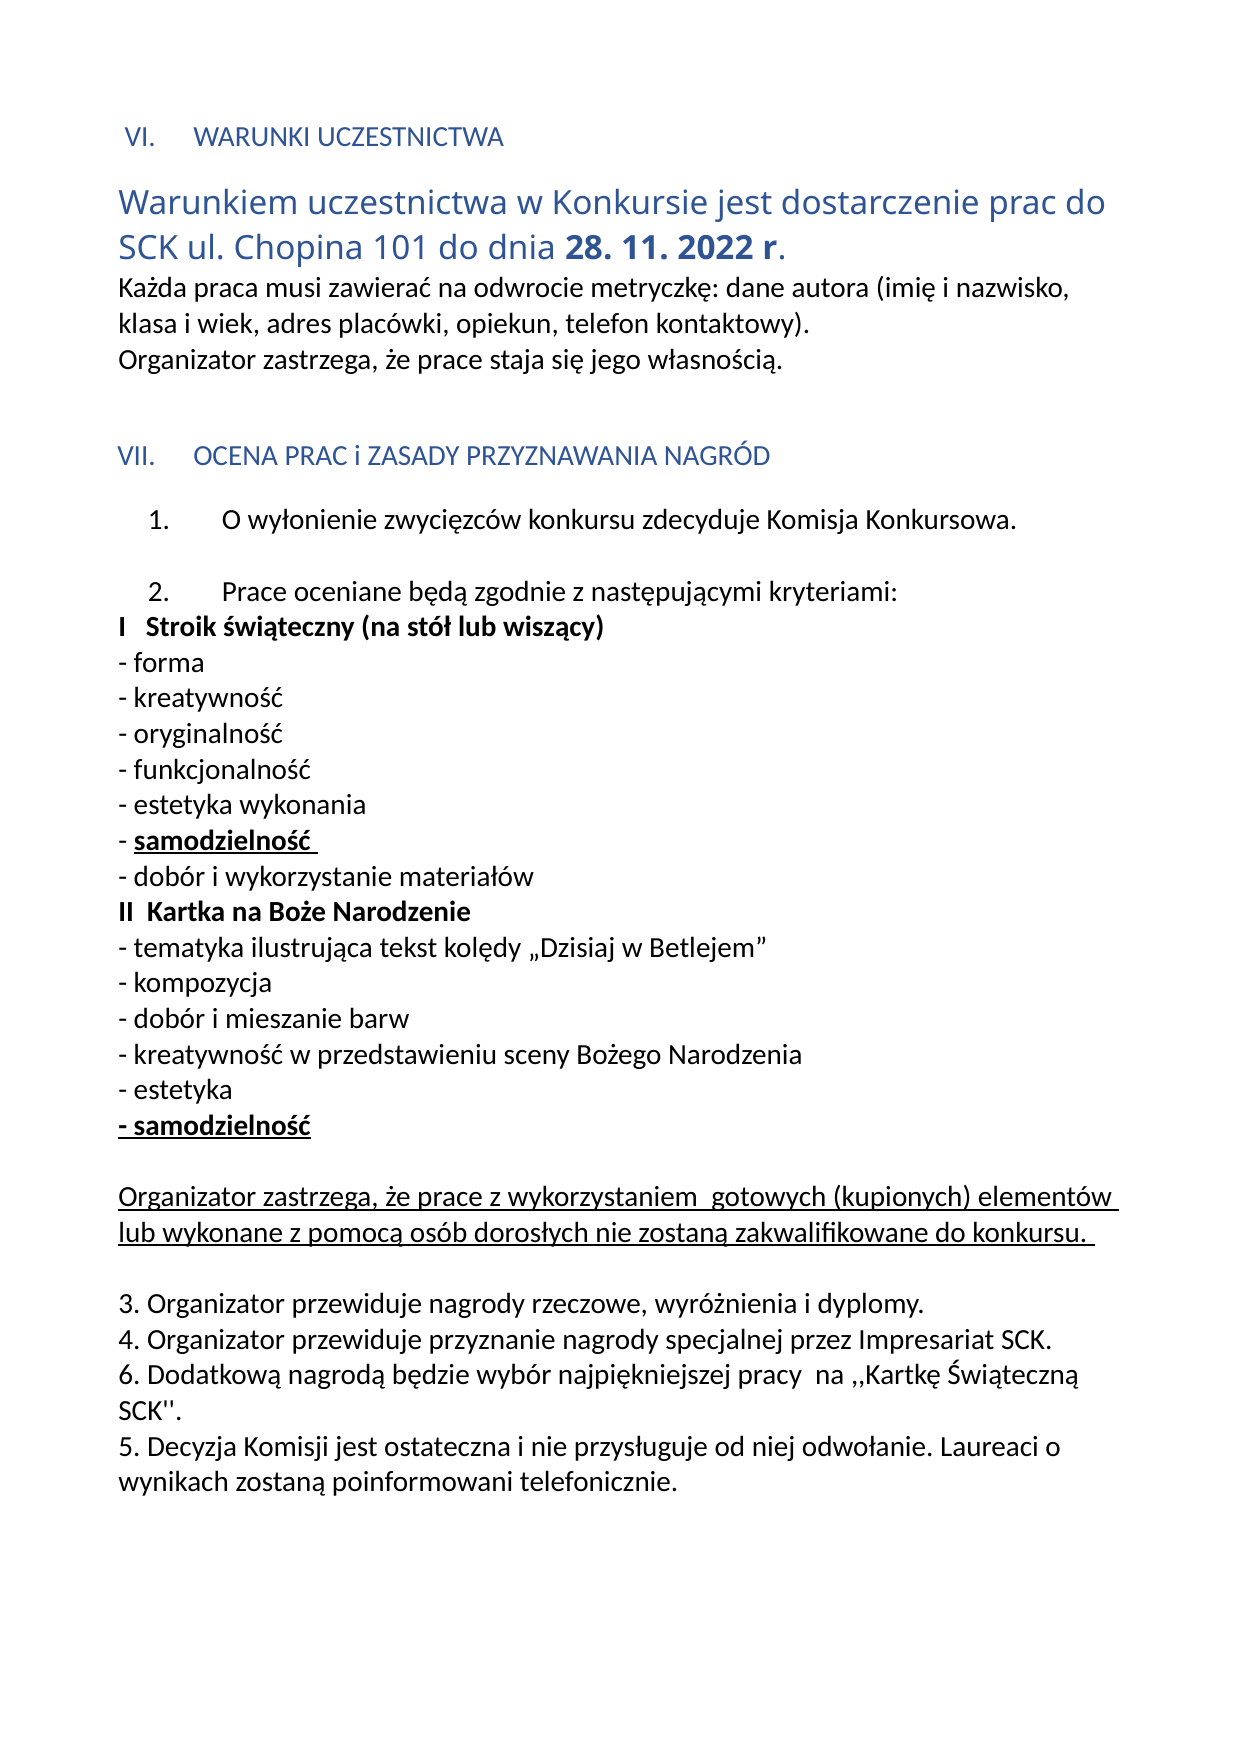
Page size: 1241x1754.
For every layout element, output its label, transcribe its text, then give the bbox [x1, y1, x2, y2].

text - dobór i mieszanie barw [118, 1000, 1122, 1036]
text 5. Decyzja Komisji jest ostateczna i nie przysługuje od niej odwołanie. Laureaci o wynikach zostaną poinformowani telefonicznie. [118, 1428, 1122, 1499]
text - estetyka [118, 1071, 1122, 1107]
text II Kartka na Boże Narodzenie [118, 893, 1122, 929]
text - dobór i wykorzystanie materiałów [118, 858, 1122, 893]
text 3. Organizator przewiduje nagrody rzeczowe, wyróżnienia i dyplomy. [118, 1285, 1122, 1321]
text 4. Organizator przewiduje przyznanie nagrody specjalnej przez Impresariat SCK. [118, 1321, 1122, 1356]
text Organizator zastrzega, że prace z wykorzystaniem gotowych (kupionych) elementów lub wykonane z pomocą osób dorosłych nie zostaną zakwalifikowane do konkursu. [118, 1178, 1122, 1249]
list WARUNKI UCZESTNICTWA [156, 118, 1122, 154]
text - kreatywność w przedstawieniu sceny Bożego Narodzenia [118, 1036, 1122, 1071]
text - tematyka ilustrująca tekst kolędy „Dzisiaj w Betlejem” [118, 929, 1122, 964]
subtitle Warunkiem uczestnictwa w Konkursie jest dostarczenie prac do SCK ul. Chopina 101 do dnia 28. 11. 2022 r. [118, 179, 1122, 269]
text 6. Dodatkową nagrodą będzie wybór najpiękniejszej pracy na ,,Kartkę Świąteczną SCK''. [118, 1356, 1122, 1428]
list Prace oceniane będą zgodnie z następującymi kryteriami: [148, 573, 1122, 608]
text Każda praca musi zawierać na odwrocie metryczkę: dane autora (imię i nazwisko, klasa i wiek, adres placówki, opiekun, telefon kontaktowy). [118, 269, 1122, 341]
text - estetyka wykonania [118, 786, 1122, 822]
text - samodzielność [118, 822, 1122, 858]
text - kreatywność [118, 679, 1122, 715]
list OCENA PRAC i ZASADY PRZYZNAWANIA NAGRÓD [156, 437, 1122, 473]
text - oryginalność [118, 715, 1122, 751]
text - samodzielność [118, 1107, 1122, 1143]
text - kompozycja [118, 964, 1122, 1000]
text - funkcjonalność [118, 751, 1122, 786]
list O wyłonienie zwycięzców konkursu zdecyduje Komisja Konkursowa. [148, 501, 1122, 537]
text - forma [118, 644, 1122, 679]
text Organizator zastrzega, że prace staja się jego własnością. [118, 341, 1122, 376]
list I Stroik świąteczny (na stół lub wiszący) [118, 608, 1122, 644]
